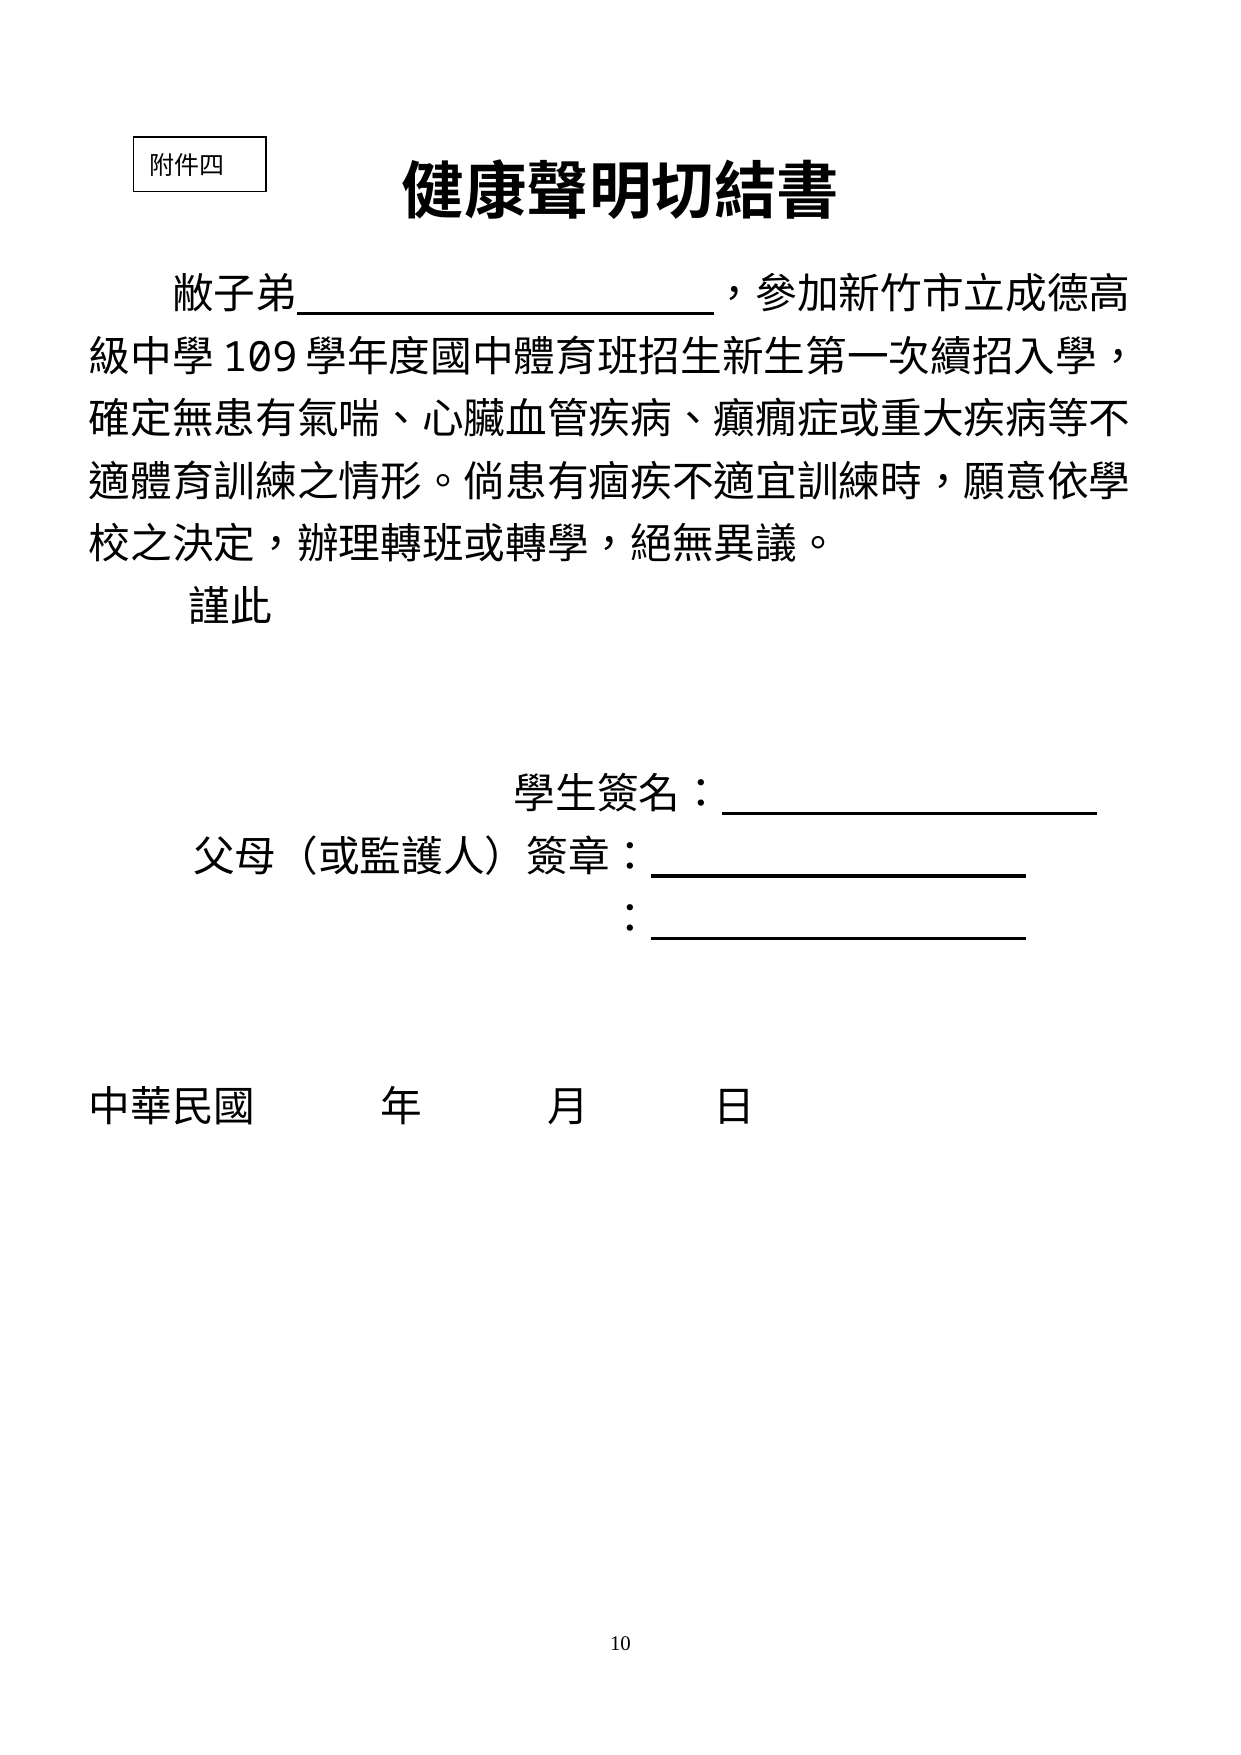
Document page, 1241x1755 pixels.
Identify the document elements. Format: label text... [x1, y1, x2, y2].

text 敝子弟 ，參加新竹市立成德高級中學109學年度國中體育班招生新生第一次續招入學，確定無患有氣喘、心臟血管疾病、癲癇症或重大疾病等不適體育訓練之情形。倘患有痼疾不適宜訓練時，願意依學校之決定，辦理轉班或轉學，絕無異議。 [89, 249, 1152, 561]
text 謹此 [89, 561, 1152, 624]
text 健康聲明切結書 [89, 113, 1152, 238]
text 父母（或監護人）簽章： [89, 811, 1152, 874]
text ： [89, 874, 1152, 936]
text 附件四 [149, 145, 250, 182]
text 學生簽名： [89, 749, 1152, 811]
text 中華民國 年 月 日 [89, 1061, 1152, 1124]
